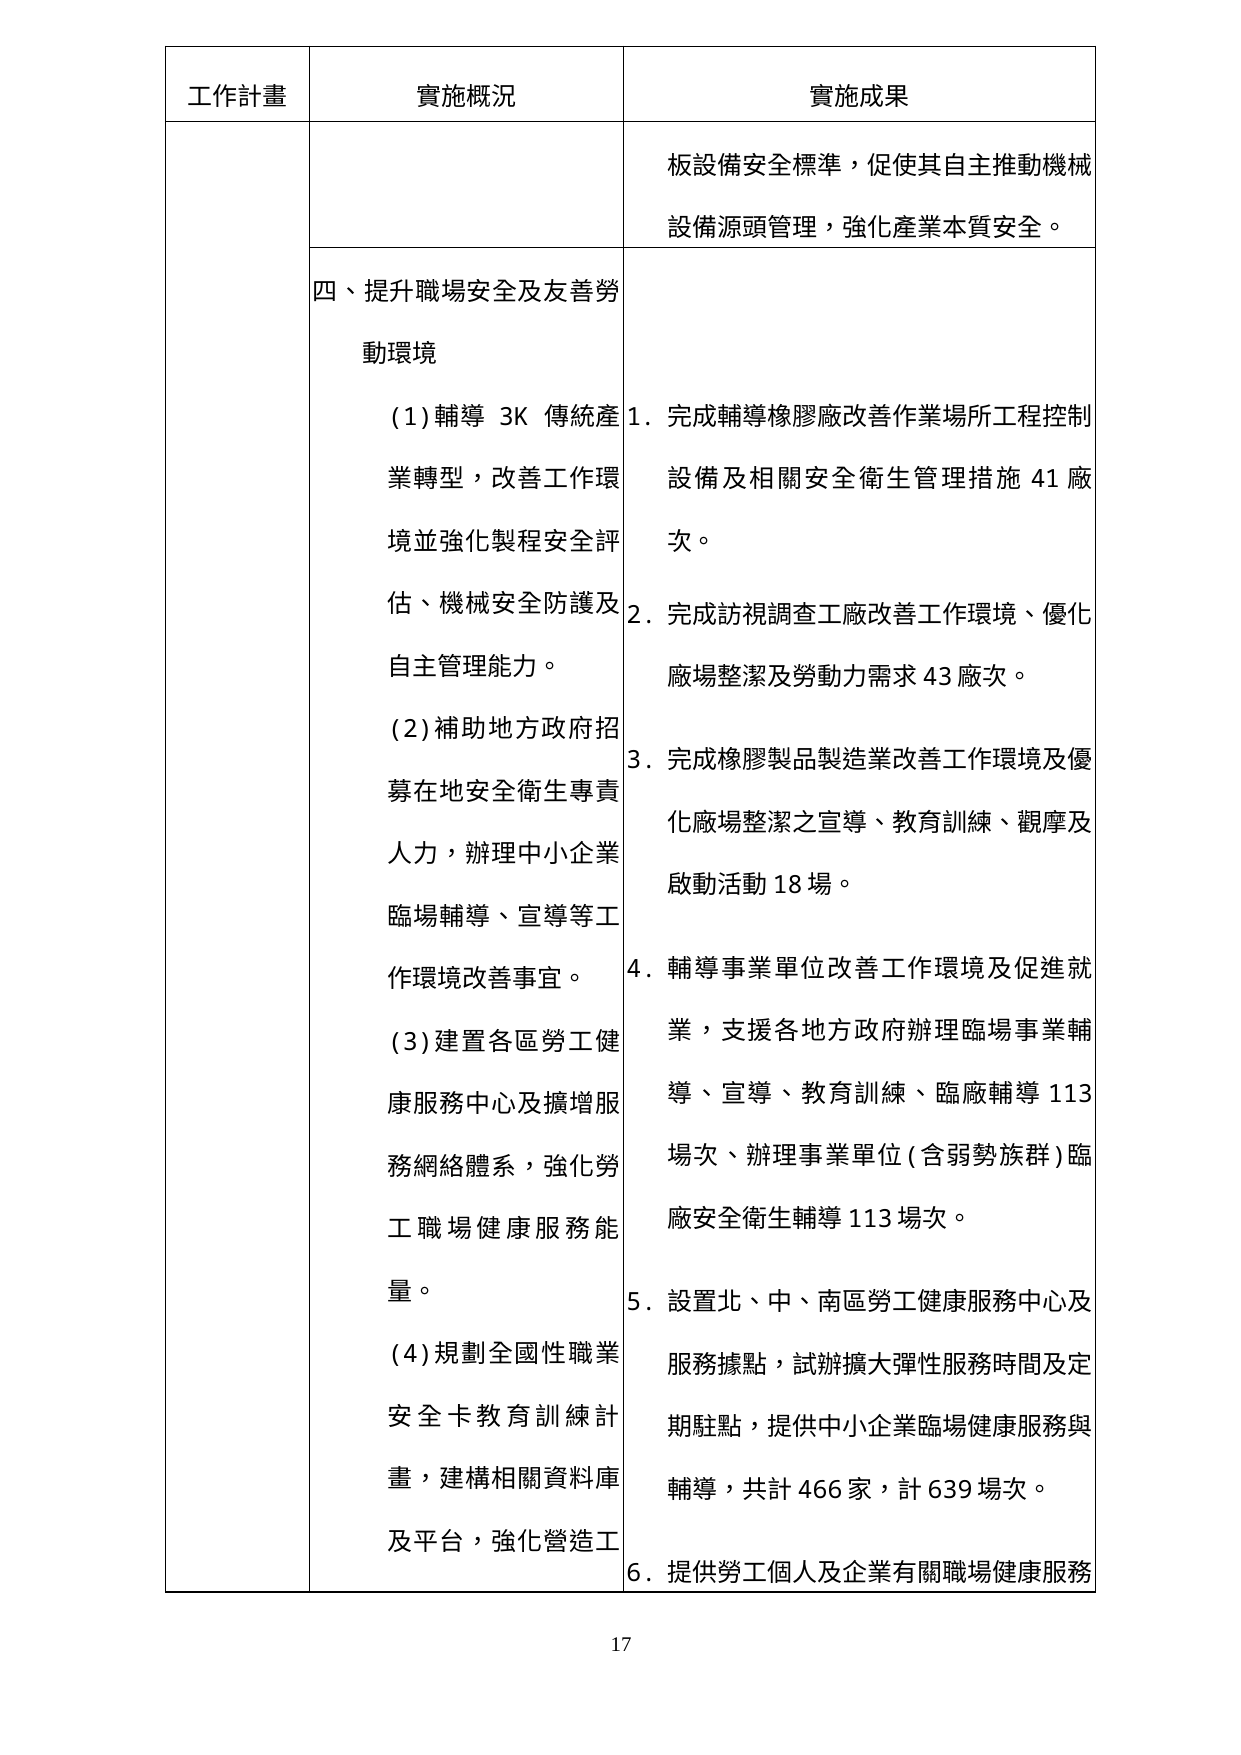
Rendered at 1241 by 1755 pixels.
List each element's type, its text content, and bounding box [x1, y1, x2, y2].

table_cell [166, 122, 309, 1591]
table_header 實施概況 [310, 47, 623, 121]
table_cell 三、建構安全衛生智能發展及智慧化產業管理機制 開發勞工健康E化工具、系統，培植健康服務專業人力及查核事業單位勞工健康服務效益。 建置有害勞工健康之化學品危害暴露、評估及控制系統化機制。 建置機械設備器具源頭管理及後市場查核機制。 建立金屬製品及電力設備製造等高職災風險產業風險評估模組與檢測技術及營造業系統化管理機制。 建置新興產業機械設備安全監督管理系統。 發展高職災風險產業安全監督能力及管理模式。 [310, 122, 623, 247]
table_cell 完成輔導橡膠廠改善作業場所工程控制設備及相關安全衛生管理措施41廠次。 完成訪視調查工廠改善工作環境、優化廠場整潔及勞動力需求43廠次。 完成橡膠製品製造業改善工作環境及優化廠場整潔之宣導、教育訓練、觀摩及啟動活動18場。 輔導事業單位改善工作環境及促進就業，支援各地方政府辦理臨場事業輔導、宣導、教育訓練、臨廠輔導113場次、辦理事業單位(含弱勢族群)臨廠安全衛生輔導113場次。 設置北、中、南區勞工健康服務中心及服務據點，試辦擴大彈性服務時間及定期駐點，提供中小企業臨場健康服務與輔導，共計466家，計639場次。 提供勞工個人及企業有關職場健康服務諮詢，共計7,350人次，累計服務勞工人數計4萬9,156人次。 完成150場次專業訓練、研討會及補助推廣等活動，參與人次達9,097人次。 為協助雇主辦理健康管理及職業病預防等事項，核定94家工作環境改善及促進職場勞工身心健康之補助案，並有1,307家次提出臨場健康服務經費補助申請。 完成擴充與維護職安卡資料管理系統、營造業職業安全衛生管理系統資訊應用平台功能，辦理16場次臺灣職安卡講師培訓及527場次勞工一般安全衛生教育訓練，約計核發臺灣職安卡1萬8,686張，輔導建置職業安全衛生管理系統及營造工地安全衛生自主管理，強化營造工作場所進場管制機制。 補助地方政府進用安全衛生及勞動條件檢查人力，督促事業單位遵守相關法令規範，完成安全衛生監督檢查共3萬4,170場次及勞動條件監督檢查5萬5,233場次。另支援與協助各地方政府辦理臨場事業輔導、宣導、教育訓練113場次。 [624, 248, 1095, 1591]
table_header 工作計畫 [166, 47, 309, 121]
table_cell 維護擴充勞工健康保護管理報備系統及勞工健康服務管理工具3式。 辦理事業單位與服務機構有關勞工健康保護之查核輔導共270場次。 完成危害性化學品分級管理及危害通識資訊評估作業1,057場次。 完成優先管理及管制性化學品收件及後市場查核13萬5,135場次。 完成機械設備器具安全資訊網系統之7項子系統後續功能擴充及維護運作，及機械設備器具安全資訊網系統與海關簽審文件單證比對系統介接及電子閘門系統後續功能擴充及維護運作。 推行產品安全申報登錄制度，健全機械設備安全源頭管理體系，累計完成機械設備器具安全源頭管理資訊系統後台審核案8,484件。 完成722家次，共1,109案國內產製、輸入及使用端機械設備器具抽樣監督調查及防爆電氣設備、木材加工用圓盤鋸及木材加工用圓盤鋸之反撥預防裝置及鋸齒接觸預防裝置等3種機械設備器具後端監管流程及抽樣實務合理化之研究定稿。 完成374次機械設備器具具結先行放行與免驗證申請案之追蹤查核。 完成補助148家中小企業新購型式檢定合格或改善既有機械安全計310台機械，及補助17家中小企業新購134台檢定合格之防爆電氣設備。 協助發展署5分署人員認知職安法規及輔導機具之符合性10場次。 辦理金屬製造、機械設備製造、電子零組件製造及塑膠製品製造產業使用機械設備情形之訪查67家廠商及完成問卷調查3000家廠商，瞭解產業職災意外之危害風險，針對該等產業所需7種高風險機械設備之危害預防建議及防護技術報告，宣導機械危害風險鑑別技術，推廣風險評估技術與實務結合。 建置相關剪床、摺床、射出成形機及放電加工機等4種機械設備之風險評估技術應用工具資訊系統。 成立推動風險評估輔導訪視小組，篩選5種機械設備，執行100家電子零組件、機械設備及塑膠成型製造相關業者之現況風險訪視調查及進廠輔導風險評估技術，推廣風險評估技術與實務結合。 建置相關機器人之風險評估技術應用工具資訊系統。 辦理機械類產品安全輔導347場次，及人員訓練、說明會計41場次，培訓1507人次。 辦理防爆型電動機自主檢查文件、程序及指引之研議，及針對適用於爆炸性環境危險區域使用之特殊動力載具，依據國際標準或區域標準，並參考我國國情需要，研擬適用性之評估及審查方案之指引文件，據以試評估。 辦理國內6家相關檢測實驗室防爆電氣設備檢測能力((燈具發光二極體(LED)光源溫度量測(CNS 3376-0第26.5.1節)及非引燃性元件或密封斷路裝置引燃試驗(IEC 60079-15:2010第22.4節)))比試計畫。 辦理擴充職業安全衛生決策系統及串聯相關資料庫資訊，作為安全衛生政策推動之參考。 對金屬製品、電子零組件、機械設備、食品、塑膠製品、基本金屬及電力設備等7大類製造業事業單位實施現場診斷及技術輔導共106場次。 協助電子零組件製造產業建構其電路板設備安全標準，促使其自主推動機械設備源頭管理，強化產業本質安全。 [624, 122, 1095, 247]
table_cell 四、提升職場安全及友善勞動環境 輔導 3K 傳統產業轉型，改善工作環境並強化製程安全評估、機械安全防護及自主管理能力。 補助地方政府招募在地安全衛生專責人力，辦理中小企業臨場輔導、宣導等工作環境改善事宜。 建置各區勞工健康服務中心及擴增服務網絡體系，強化勞工職場健康服務能量。 規劃全國性職業安全卡教育訓練計畫，建構相關資料庫及平台，強化營造工作場所進場管制機制。 補助地方政府督促事業單位遵守勞動法令規範。 [310, 248, 623, 1591]
table_header 實施成果 [624, 47, 1095, 121]
